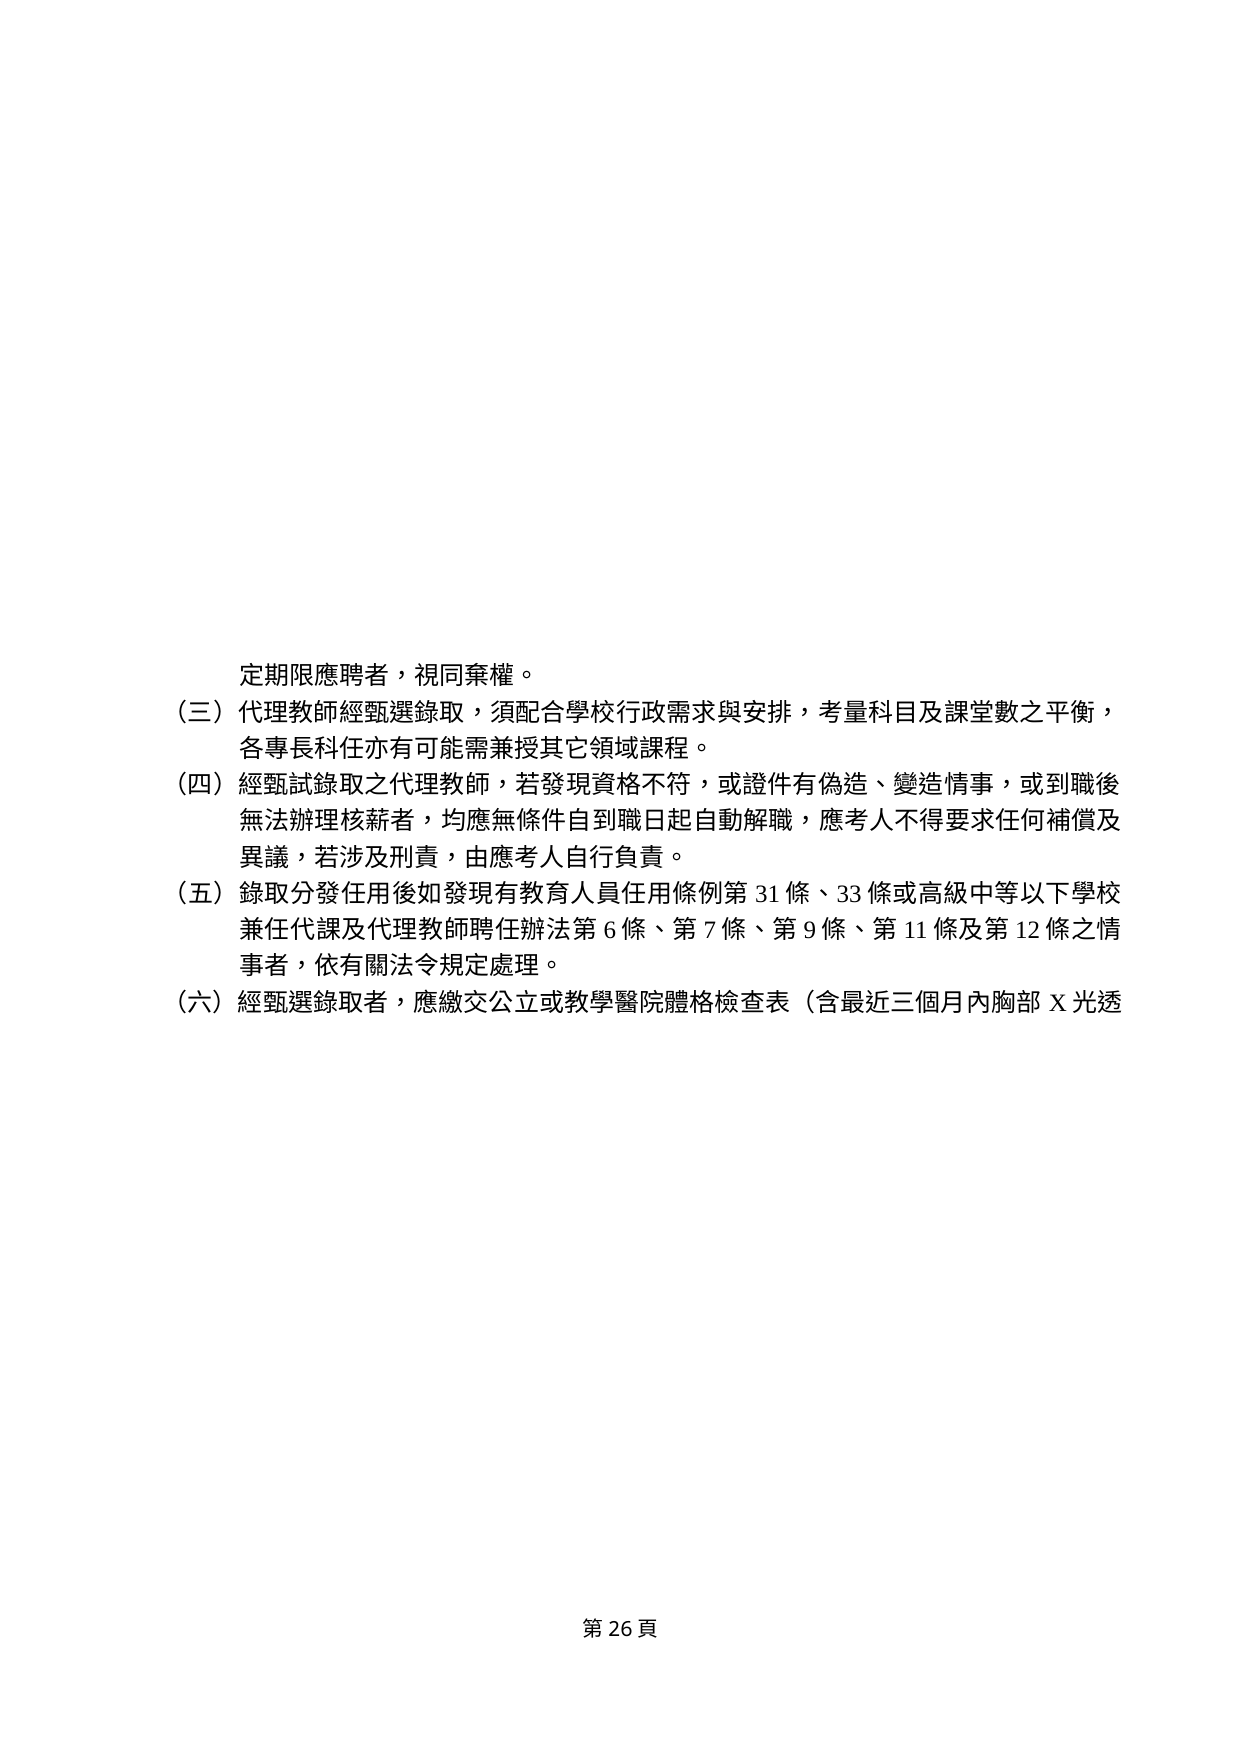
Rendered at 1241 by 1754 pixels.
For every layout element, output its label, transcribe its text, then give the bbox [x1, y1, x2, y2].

text 定期限應聘者，視同棄權。 [162, 656, 1122, 692]
text （五）錄取分發任用後如發現有教育人員任用條例第31條、33條或高級中等以下學校兼任代課及代理教師聘任辦法第6條、第7條、第9條、第11條及第12條之情事者，依有關法令規定處理。 [162, 873, 1122, 982]
text （六）經甄選錄取者，應繳交公立或教學醫院體格檢查表（含最近三個月內胸部X光透 [162, 982, 1122, 1018]
text （四）經甄試錄取之代理教師，若發現資格不符，或證件有偽造、變造情事，或到職後無法辦理核薪者，均應無條件自到職日起自動解職，應考人不得要求任何補償及異議，若涉及刑責，由應考人自行負責。 [162, 764, 1122, 873]
text （三）代理教師經甄選錄取，須配合學校行政需求與安排，考量科目及課堂數之平衡，各專長科任亦有可能需兼授其它領域課程。 [162, 692, 1122, 764]
